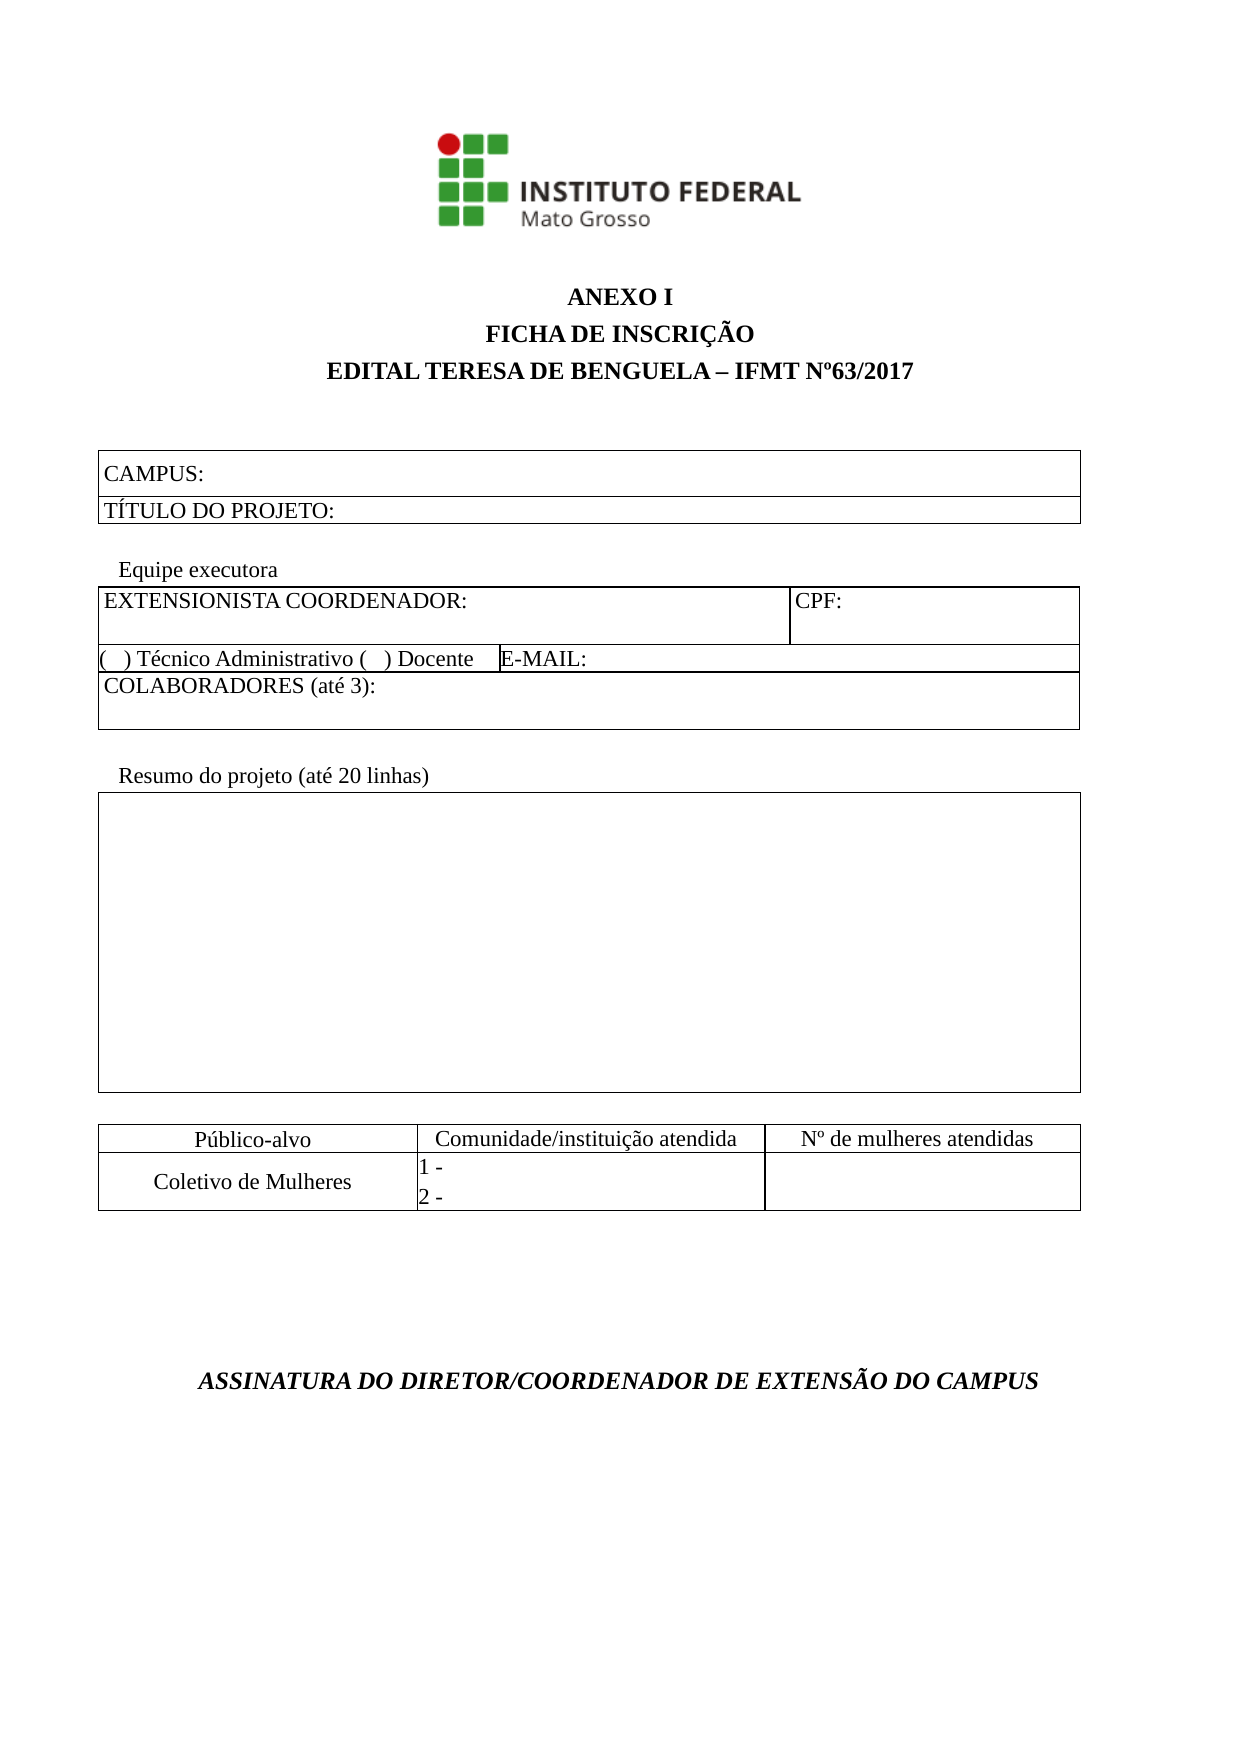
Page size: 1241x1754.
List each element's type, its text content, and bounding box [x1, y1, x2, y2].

table_header Público-alvo [99, 1125, 417, 1152]
text Resumo do projeto (até 20 linhas) [118, 762, 1122, 788]
text EDITAL TERESA DE BENGUELA – IFMT Nº63/2017 [118, 356, 1122, 385]
table_header [1069, 793, 1080, 1092]
text Equipe executora [118, 556, 1122, 582]
table_cell Coletivo de Mulheres [99, 1153, 417, 1210]
table_header CPF: [791, 588, 1079, 644]
table_cell [766, 1153, 1080, 1210]
text FICHA DE INSCRIÇÃO [118, 319, 1122, 348]
table_cell COLABORADORES (até 3): [1068, 673, 1079, 729]
picture [426, 118, 814, 242]
table_header Comunidade/instituição atendida [418, 1125, 764, 1152]
table_header CAMPUS: [99, 451, 1080, 496]
text ASSINATURA DO DIRETOR/COORDENADOR DE EXTENSÃO DO CAMPUS [118, 1366, 1122, 1395]
table_header Nº de mulheres atendidas [766, 1125, 1080, 1152]
table_header [99, 793, 103, 1092]
table_cell 1 - 2 - [754, 1153, 764, 1210]
table_header EXTENSIONISTA COORDENADOR: [779, 588, 789, 644]
text ANEXO I [118, 282, 1122, 310]
